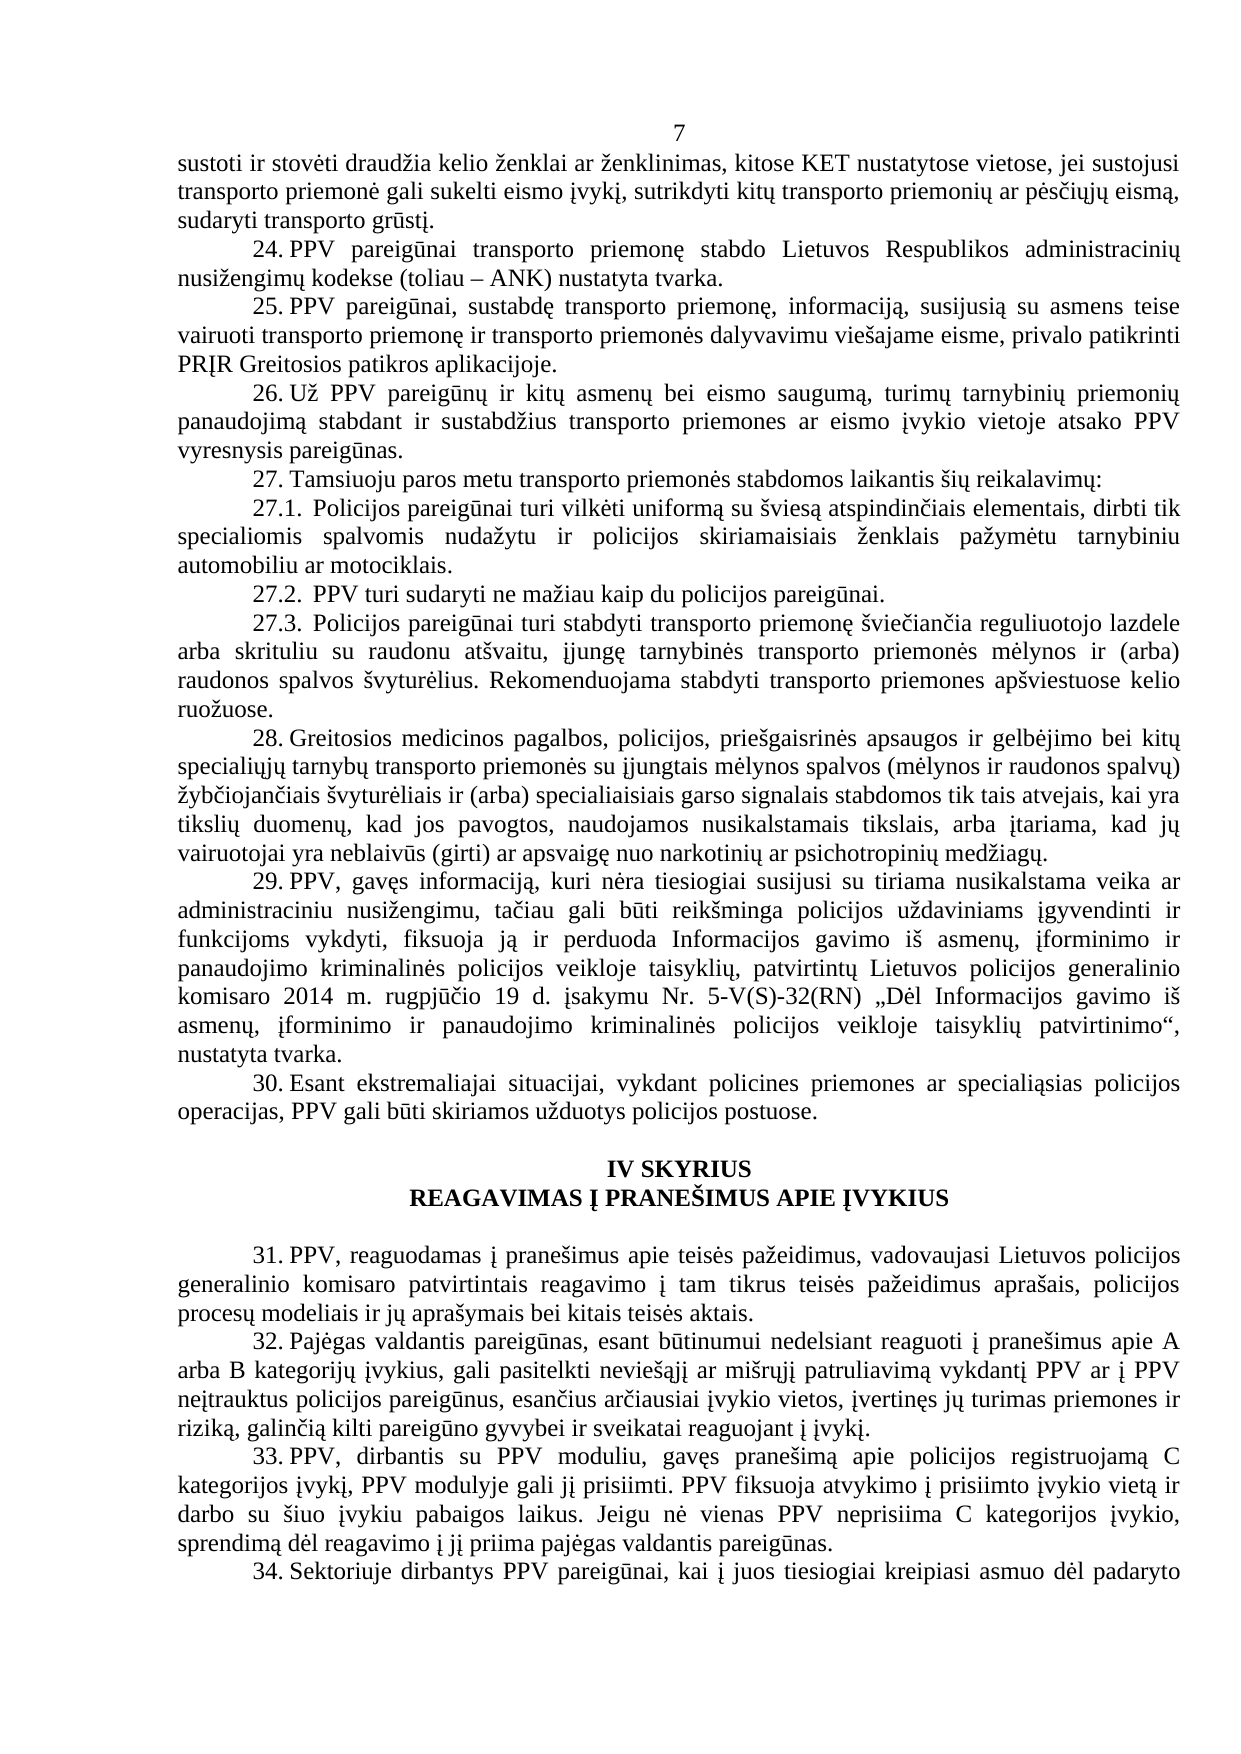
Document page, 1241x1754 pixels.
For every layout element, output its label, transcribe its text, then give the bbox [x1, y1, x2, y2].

text 33. PPV, dirbantis su PPV moduliu, gavęs pranešimą apie policijos registruojamą C kategorijos įvykį, PPV modulyje gali jį prisiimti. PPV fiksuoja atvykimo į prisiimto įvykio vietą ir darbo su šiuo įvykiu pabaigos laikus. Jeigu nė vienas PPV neprisiima C kategorijos įvykio, sprendimą dėl reagavimo į jį priima pajėgas valdantis pareigūnas. [177, 1441, 1181, 1556]
text 27.1. Policijos pareigūnai turi vilkėti uniformą su šviesą atspindinčiais elementais, dirbti tik specialiomis spalvomis nudažytu ir policijos skiriamaisiais ženklais pažymėtu tarnybiniu automobiliu ar motociklais. [177, 493, 1181, 579]
text 34. Sektoriuje dirbantys PPV pareigūnai, kai į juos tiesiogiai kreipiasi asmuo dėl padaryto [177, 1556, 1181, 1585]
text 30. Esant ekstremaliajai situacijai, vykdant policines priemones ar specialiąsias policijos operacijas, PPV gali būti skiriamos užduotys policijos postuose. [177, 1068, 1181, 1125]
text 24. PPV pareigūnai transporto priemonę stabdo Lietuvos Respublikos administracinių nusižengimų kodekse (toliau – ANK) nustatyta tvarka. [177, 234, 1181, 291]
text 28. Greitosios medicinos pagalbos, policijos, priešgaisrinės apsaugos ir gelbėjimo bei kitų specialiųjų tarnybų transporto priemonės su įjungtais mėlynos spalvos (mėlynos ir raudonos spalvų) žybčiojančiais švyturėliais ir (arba) specialiaisiais garso signalais stabdomos tik tais atvejais, kai yra tikslių duomenų, kad jos pavogtos, naudojamos nusikalstamais tikslais, arba įtariama, kad jų vairuotojai yra neblaivūs (girti) ar apsvaigę nuo narkotinių ar psichotropinių medžiagų. [177, 723, 1181, 866]
text 25. PPV pareigūnai, sustabdę transporto priemonę, informaciją, susijusią su asmens teise vairuoti transporto priemonę ir transporto priemonės dalyvavimu viešajame eisme, privalo patikrinti PRĮR Greitosios patikros aplikacijoje. [177, 291, 1181, 378]
text 27.3. Policijos pareigūnai turi stabdyti transporto priemonę šviečiančia reguliuotojo lazdele arba skrituliu su raudonu atšvaitu, įjungę tarnybinės transporto priemonės mėlynos ir (arba) raudonos spalvos švyturėlius. Rekomenduojama stabdyti transporto priemones apšviestuose kelio ruožuose. [177, 608, 1181, 723]
text 26. Už PPV pareigūnų ir kitų asmenų bei eismo saugumą, turimų tarnybinių priemonių panaudojimą stabdant ir sustabdžius transporto priemones ar eismo įvykio vietoje atsako PPV vyresnysis pareigūnas. [177, 378, 1181, 464]
text REAGAVIMAS Į PRANEŠIMUS APIE ĮVYKIUS [177, 1183, 1181, 1211]
text 27.2. PPV turi sudaryti ne mažiau kaip du policijos pareigūnai. [177, 579, 1181, 608]
text sustoti ir stovėti draudžia kelio ženklai ar ženklinimas, kitose KET nustatytose vietose, jei sustojusi transporto priemonė gali sukelti eismo įvykį, sutrikdyti kitų transporto priemonių ar pėsčiųjų eismą, sudaryti transporto grūstį. [177, 148, 1181, 234]
text 29. PPV, gavęs informaciją, kuri nėra tiesiogiai susijusi su tiriama nusikalstama veika ar administraciniu nusižengimu, tačiau gali būti reikšminga policijos uždaviniams įgyvendinti ir funkcijoms vykdyti, fiksuoja ją ir perduoda Informacijos gavimo iš asmenų, įforminimo ir panaudojimo kriminalinės policijos veikloje taisyklių, patvirtintų Lietuvos policijos generalinio komisaro 2014 m. rugpjūčio 19 d. įsakymu Nr. 5-V(S)-32(RN) „Dėl Informacijos gavimo iš asmenų, įforminimo ir panaudojimo kriminalinės policijos veikloje taisyklių patvirtinimo“, nustatyta tvarka. [177, 866, 1181, 1068]
text 32. Pajėgas valdantis pareigūnas, esant būtinumui nedelsiant reaguoti į pranešimus apie A arba B kategorijų įvykius, gali pasitelkti neviešąjį ar mišrųjį patruliavimą vykdantį PPV ar į PPV neįtrauktus policijos pareigūnus, esančius arčiausiai įvykio vietos, įvertinęs jų turimas priemones ir riziką, galinčią kilti pareigūno gyvybei ir sveikatai reaguojant į įvykį. [177, 1326, 1181, 1441]
text 31. PPV, reaguodamas į pranešimus apie teisės pažeidimus, vadovaujasi Lietuvos policijos generalinio komisaro patvirtintais reagavimo į tam tikrus teisės pažeidimus aprašais, policijos procesų modeliais ir jų aprašymais bei kitais teisės aktais. [177, 1240, 1181, 1326]
text 27. Tamsiuoju paros metu transporto priemonės stabdomos laikantis šių reikalavimų: [177, 464, 1181, 493]
text IV SKYRIUS [177, 1154, 1181, 1183]
